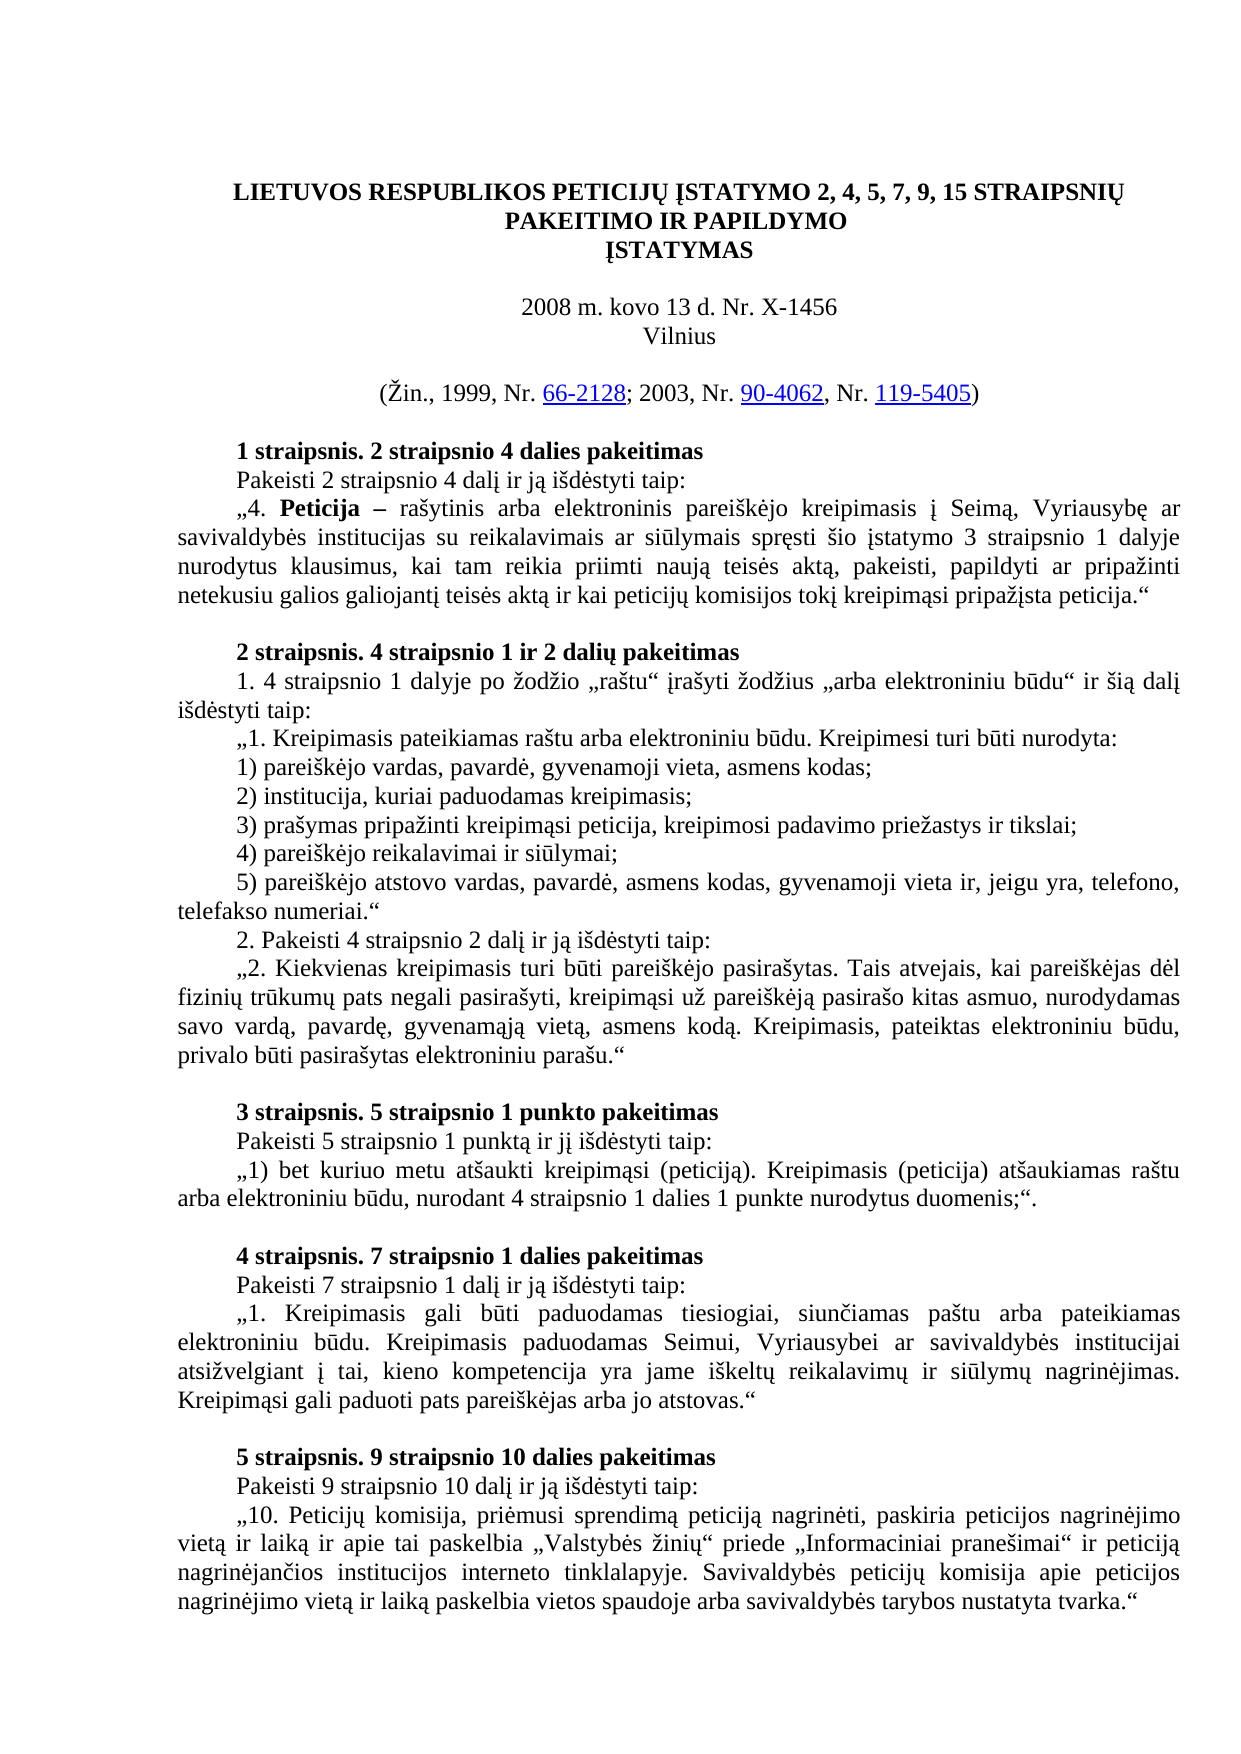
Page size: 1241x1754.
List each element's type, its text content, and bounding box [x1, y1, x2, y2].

text 4) pareiškėjo reikalavimai ir siūlymai; [177, 838, 1181, 867]
text „10. Peticijų komisija, priėmusi sprendimą peticiją nagrinėti, paskiria peticijos nagrinėjimo vietą ir laiką ir apie tai paskelbia „Valstybės žinių“ priede „Informaciniai pranešimai“ ir peticiją nagrinėjančios institucijos interneto tinklalapyje. Savivaldybės peticijų komisija apie peticijos nagrinėjimo vietą ir laiką paskelbia vietos spaudoje arba savivaldybės tarybos nustatyta tvarka.“ [177, 1500, 1181, 1615]
text 2. Pakeisti 4 straipsnio 2 dalį ir ją išdėstyti taip: [177, 925, 1181, 953]
text 2) institucija, kuriai paduodamas kreipimasis; [177, 781, 1181, 810]
text 5) pareiškėjo atstovo vardas, pavardė, asmens kodas, gyvenamoji vieta ir, jeigu yra, telefono, telefakso numeriai.“ [177, 867, 1181, 925]
text 5 straipsnis. 9 straipsnio 10 dalies pakeitimas [177, 1442, 1181, 1471]
text 3) prašymas pripažinti kreipimąsi peticija, kreipimosi padavimo priežastys ir tikslai; [177, 810, 1181, 838]
text 1 straipsnis. 2 straipsnio 4 dalies pakeitimas [177, 436, 1181, 465]
text Pakeisti 5 straipsnio 1 punktą ir jį išdėstyti taip: [177, 1126, 1181, 1155]
text LIETUVOS RESPUBLIKOS PETICIJŲ ĮSTATYMO 2, 4, 5, 7, 9, 15 STRAIPSNIŲ PAKEITIMO IR PAPILDYMO [177, 177, 1181, 235]
text „4. Peticija – rašytinis arba elektroninis pareiškėjo kreipimasis į Seimą, Vyriausybę ar savivaldybės institucijas su reikalavimais ar siūlymais spręsti šio įstatymo 3 straipsnio 1 dalyje nurodytus klausimus, kai tam reikia priimti naują teisės aktą, pakeisti, papildyti ar pripažinti netekusiu galios galiojantį teisės aktą ir kai peticijų komisijos tokį kreipimąsi pripažįsta peticija.“ [177, 493, 1181, 608]
text „2. Kiekvienas kreipimasis turi būti pareiškėjo pasirašytas. Tais atvejais, kai pareiškėjas dėl fizinių trūkumų pats negali pasirašyti, kreipimąsi už pareiškėją pasirašo kitas asmuo, nurodydamas savo vardą, pavardę, gyvenamąją vietą, asmens kodą. Kreipimasis, pateiktas elektroniniu būdu, privalo būti pasirašytas elektroniniu parašu.“ [177, 953, 1181, 1068]
text 3 straipsnis. 5 straipsnio 1 punkto pakeitimas [177, 1097, 1181, 1126]
text Pakeisti 2 straipsnio 4 dalį ir ją išdėstyti taip: [177, 465, 1181, 493]
text „1. Kreipimasis pateikiamas raštu arba elektroniniu būdu. Kreipimesi turi būti nurodyta: [177, 723, 1181, 752]
text Pakeisti 7 straipsnio 1 dalį ir ją išdėstyti taip: [177, 1270, 1181, 1298]
text 2 straipsnis. 4 straipsnio 1 ir 2 dalių pakeitimas [177, 637, 1181, 666]
text „1. Kreipimasis gali būti paduodamas tiesiogiai, siunčiamas paštu arba pateikiamas elektroniniu būdu. Kreipimasis paduodamas Seimui, Vyriausybei ar savivaldybės institucijai atsižvelgiant į tai, kieno kompetencija yra jame iškeltų reikalavimų ir siūlymų nagrinėjimas. Kreipimąsi gali paduoti pats pareiškėjas arba jo atstovas.“ [177, 1298, 1181, 1413]
text 4 straipsnis. 7 straipsnio 1 dalies pakeitimas [177, 1241, 1181, 1270]
text 2008 m. kovo 13 d. Nr. X-1456 [177, 292, 1181, 321]
text ĮSTATYMAS [177, 235, 1181, 263]
text (Žin., 1999, Nr. 66-2128; 2003, Nr. 90-4062, Nr. 119-5405) [177, 378, 1181, 407]
text 1) pareiškėjo vardas, pavardė, gyvenamoji vieta, asmens kodas; [177, 752, 1181, 781]
text „1) bet kuriuo metu atšaukti kreipimąsi (peticiją). Kreipimasis (peticija) atšaukiamas raštu arba elektroniniu būdu, nurodant 4 straipsnio 1 dalies 1 punkte nurodytus duomenis;“. [177, 1155, 1181, 1212]
text Pakeisti 9 straipsnio 10 dalį ir ją išdėstyti taip: [177, 1471, 1181, 1500]
text 1. 4 straipsnio 1 dalyje po žodžio „raštu“ įrašyti žodžius „arba elektroniniu būdu“ ir šią dalį išdėstyti taip: [177, 666, 1181, 723]
text Vilnius [177, 321, 1181, 350]
